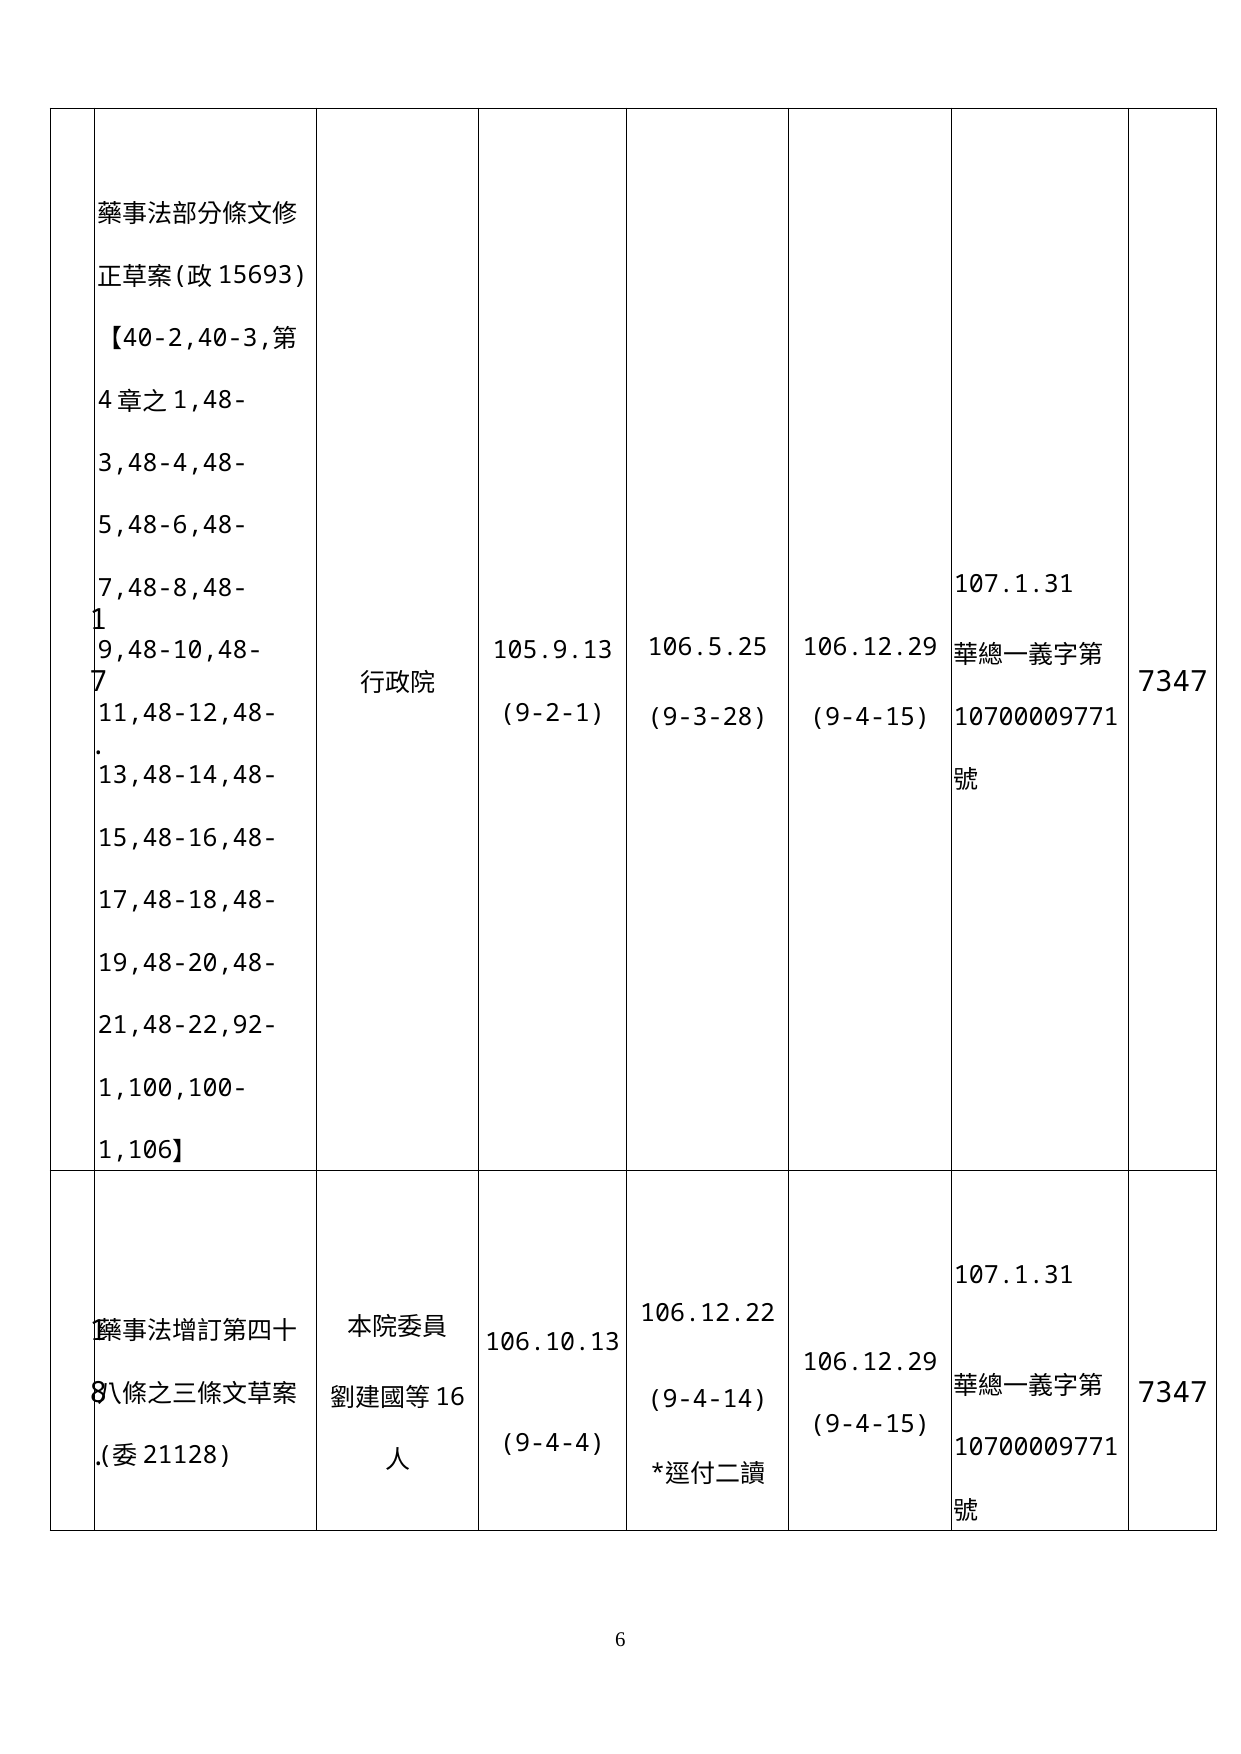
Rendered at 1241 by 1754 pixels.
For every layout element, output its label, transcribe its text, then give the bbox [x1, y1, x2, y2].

table_cell 行政院 [317, 109, 478, 1170]
table_cell [51, 109, 94, 1170]
table_cell 107.1.31 華總一義字第10700009771號 [952, 109, 1128, 1170]
table_cell 106.12.22 (9-4-14) *逕付二讀 [627, 1171, 788, 1529]
table_cell 107.1.31 華總一義字第10700009771號 [952, 1171, 1128, 1529]
table_cell 106.5.25 (9-3-28) [627, 109, 788, 1170]
table_cell 7347 [1129, 109, 1216, 1170]
table_cell 7347 [1129, 1171, 1216, 1529]
table_cell 106.10.13 (9-4-4) [479, 1171, 626, 1529]
table_cell 106.12.29 (9-4-15) [789, 1171, 951, 1529]
table_cell 藥事法增訂第四十八條之三條文草案(委21128) [95, 1171, 316, 1529]
table_cell 106.12.29 (9-4-15) [789, 109, 951, 1170]
table_cell 105.9.13 (9-2-1) [479, 109, 626, 1170]
table_cell 本院委員 劉建國等16人 [317, 1171, 478, 1529]
table_cell [51, 1171, 94, 1529]
table_cell 藥事法部分條文修正草案(政15693) 【40-2,40-3,第4章之1,48-3,48-4,48-5,48-6,48-7,48-8,48-9,48-10,48-11,48-12,48-13,48-14,48-15,48-16,48-17,48-18,48-19,48-20,48-21,48-22,92-1,100,100-1,106】 [95, 109, 316, 1170]
